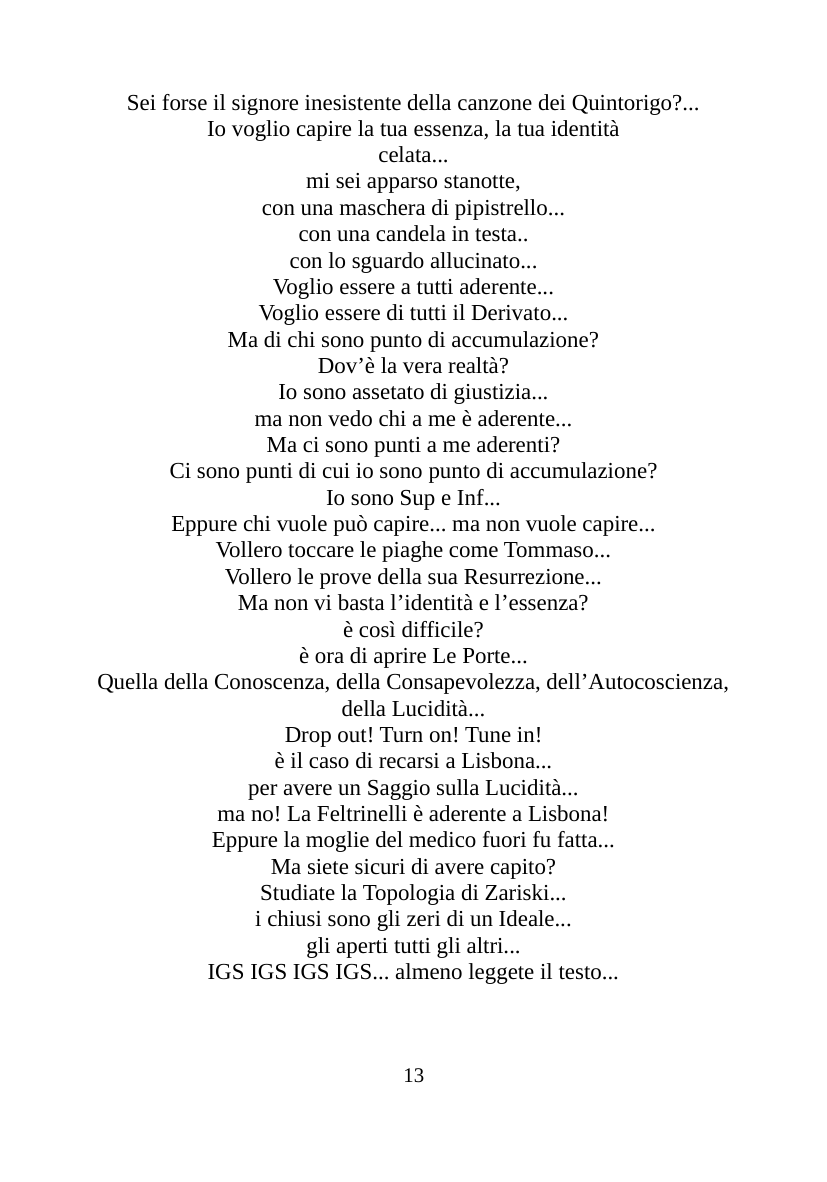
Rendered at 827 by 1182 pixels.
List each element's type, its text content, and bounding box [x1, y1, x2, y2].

text ma non vedo chi a me è aderente... [88, 405, 738, 431]
text Ci sono punti di cui io sono punto di accumulazione? [88, 457, 738, 484]
text Ma di chi sono punto di accumulazione? [88, 326, 738, 352]
text per avere un Saggio sulla Lucidità... [88, 774, 738, 800]
text Eppure la moglie del medico fuori fu fatta... [88, 826, 738, 853]
text con lo sguardo allucinato... [88, 247, 738, 273]
text gli aperti tutti gli altri... [88, 932, 738, 958]
text Dov’è la vera realtà? [88, 352, 738, 378]
text Ma siete sicuri di avere capito? [88, 853, 738, 879]
text mi sei apparso stanotte, [88, 168, 738, 194]
text è ora di aprire Le Porte... [88, 642, 738, 668]
text è così difficile? [88, 616, 738, 642]
text Io sono Sup e Inf... [88, 484, 738, 510]
text celata... [88, 141, 738, 168]
text IGS IGS IGS IGS... almeno leggete il testo... [88, 958, 738, 984]
text Vollero toccare le piaghe come Tommaso... [88, 537, 738, 563]
text Studiate la Topologia di Zariski... [88, 879, 738, 906]
text Ma ci sono punti a me aderenti? [88, 431, 738, 457]
text Sei forse il signore inesistente della canzone dei Quintorigo?... [88, 88, 738, 115]
text Io sono assetato di giustizia... [88, 378, 738, 405]
text Voglio essere a tutti aderente... [88, 273, 738, 299]
text è il caso di recarsi a Lisbona... [88, 747, 738, 774]
text Quella della Conoscenza, della Consapevolezza, dell’Autocoscienza, della Lucidità... [88, 668, 738, 721]
text Drop out! Turn on! Tune in! [88, 721, 738, 747]
text Io voglio capire la tua essenza, la tua identità [88, 115, 738, 141]
text con una maschera di pipistrello... [88, 194, 738, 220]
text Ma non vi basta l’identità e l’essenza? [88, 589, 738, 616]
text con una candela in testa.. [88, 220, 738, 247]
text Vollero le prove della sua Resurrezione... [88, 563, 738, 589]
text Eppure chi vuole può capire... ma non vuole capire... [88, 510, 738, 537]
text Voglio essere di tutti il Derivato... [88, 299, 738, 326]
text ma no! La Feltrinelli è aderente a Lisbona! [88, 800, 738, 826]
text i chiusi sono gli zeri di un Ideale... [88, 906, 738, 932]
